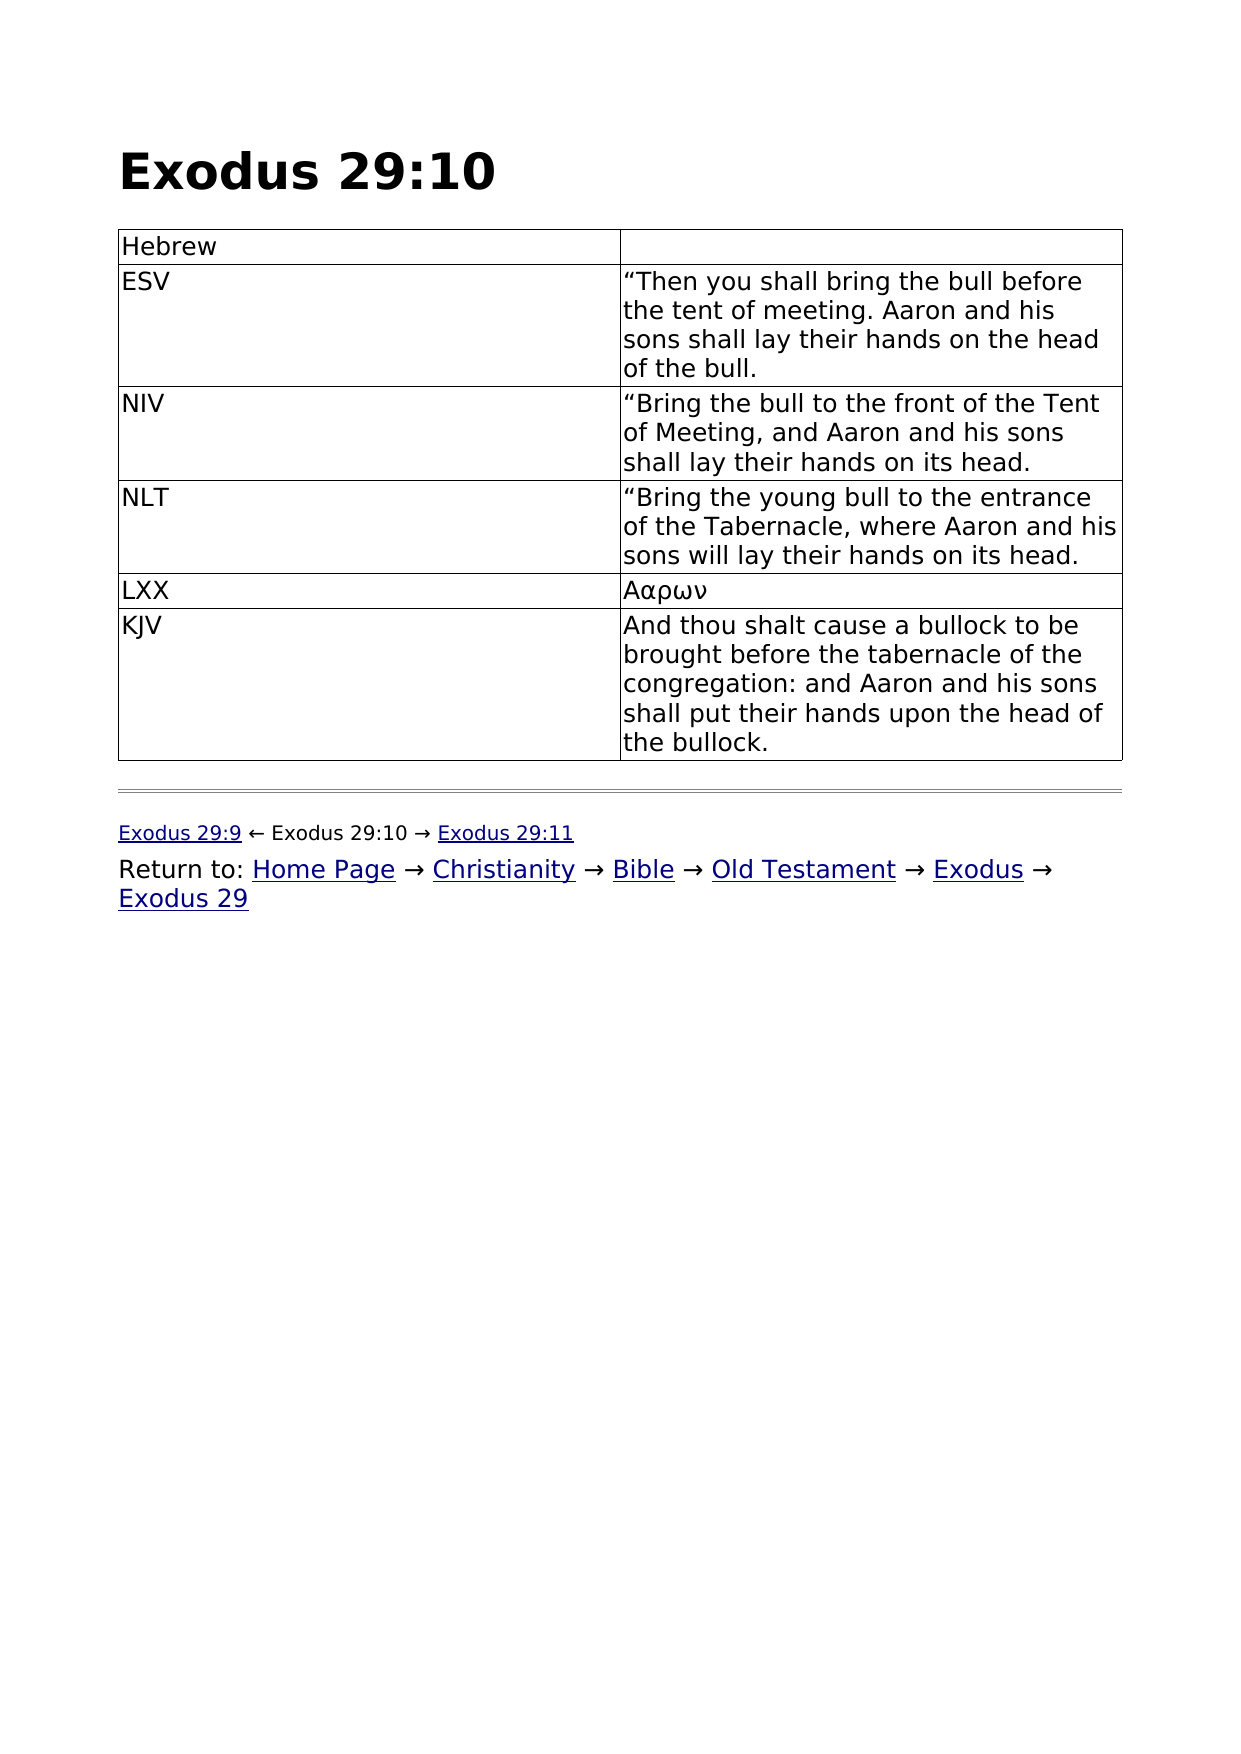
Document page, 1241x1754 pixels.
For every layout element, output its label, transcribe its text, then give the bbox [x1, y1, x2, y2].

table_cell NLT [119, 481, 620, 573]
subtitle Exodus 29:10 [118, 143, 1122, 201]
text Exodus 29:9 ← Exodus 29:10 → Exodus 29:11 [118, 821, 1122, 855]
table_cell ESV [119, 265, 620, 386]
table_cell Ααρων [621, 574, 1122, 608]
table_cell And thou shalt cause a bullock to be brought before the tabernacle of the congregation: and Aaron and his sons shall put their hands upon the head of the bullock. [621, 609, 1122, 760]
table_header Hebrew [119, 230, 620, 264]
table_cell “Then you shall bring the bull before the tent of meeting. Aaron and his sons shall lay their hands on the head of the bull. [621, 265, 1122, 386]
table_cell “Bring the bull to the front of the Tent of Meeting, and Aaron and his sons shall lay their hands on its head. [621, 387, 1122, 480]
table_cell KJV [119, 609, 620, 760]
table_cell NIV [119, 387, 620, 480]
text Return to: Home Page → Christianity → Bible → Old Testament → Exodus → Exodus 29 [118, 855, 1122, 914]
table_header [621, 230, 1122, 264]
table_cell LXX [119, 574, 620, 608]
table_cell “Bring the young bull to the entrance of the Tabernacle, where Aaron and his sons will lay their hands on its head. [621, 481, 1122, 573]
